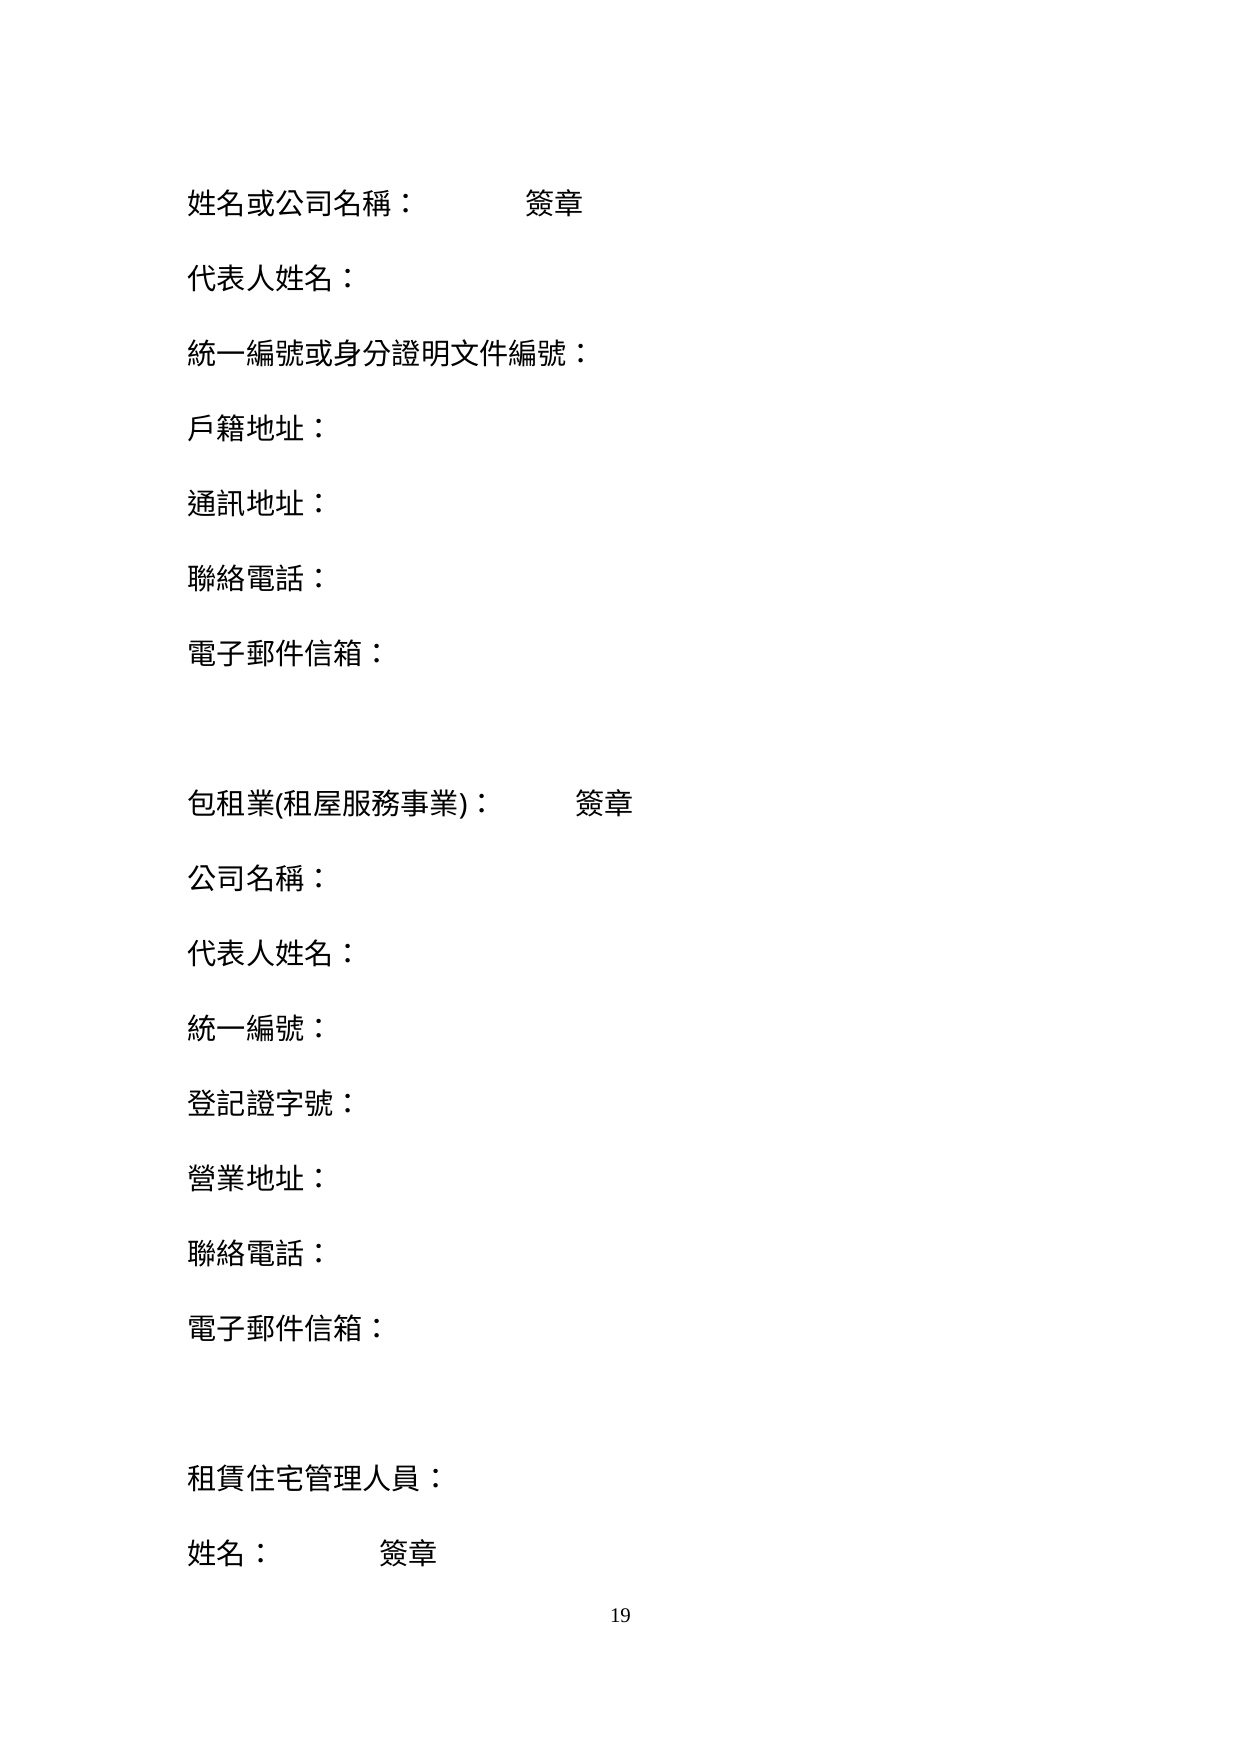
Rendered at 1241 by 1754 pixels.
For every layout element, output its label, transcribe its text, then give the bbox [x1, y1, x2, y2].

text 電子郵件信箱： [187, 1289, 1053, 1364]
text 代表人姓名： [187, 914, 1053, 989]
text 租賃住宅管理人員： [187, 1439, 1053, 1514]
text 聯絡電話： [187, 1214, 1053, 1289]
text 登記證字號： [187, 1064, 1053, 1139]
text 通訊地址： [187, 464, 1053, 539]
text 統一編號或身分證明文件編號： [187, 314, 1053, 389]
text 戶籍地址： [187, 389, 1053, 464]
text 營業地址： [187, 1139, 1053, 1214]
text 統一編號： [187, 989, 1053, 1064]
text 公司名稱： [187, 839, 1053, 914]
text 代表人姓名： [187, 239, 1053, 314]
text 電子郵件信箱： [187, 614, 1053, 689]
text 包租業(租屋服務事業)： 簽章 [187, 764, 1053, 839]
text 姓名： 簽章 [187, 1514, 1053, 1589]
text 聯絡電話： [187, 539, 1053, 614]
text 姓名或公司名稱： 簽章 [187, 164, 1053, 239]
